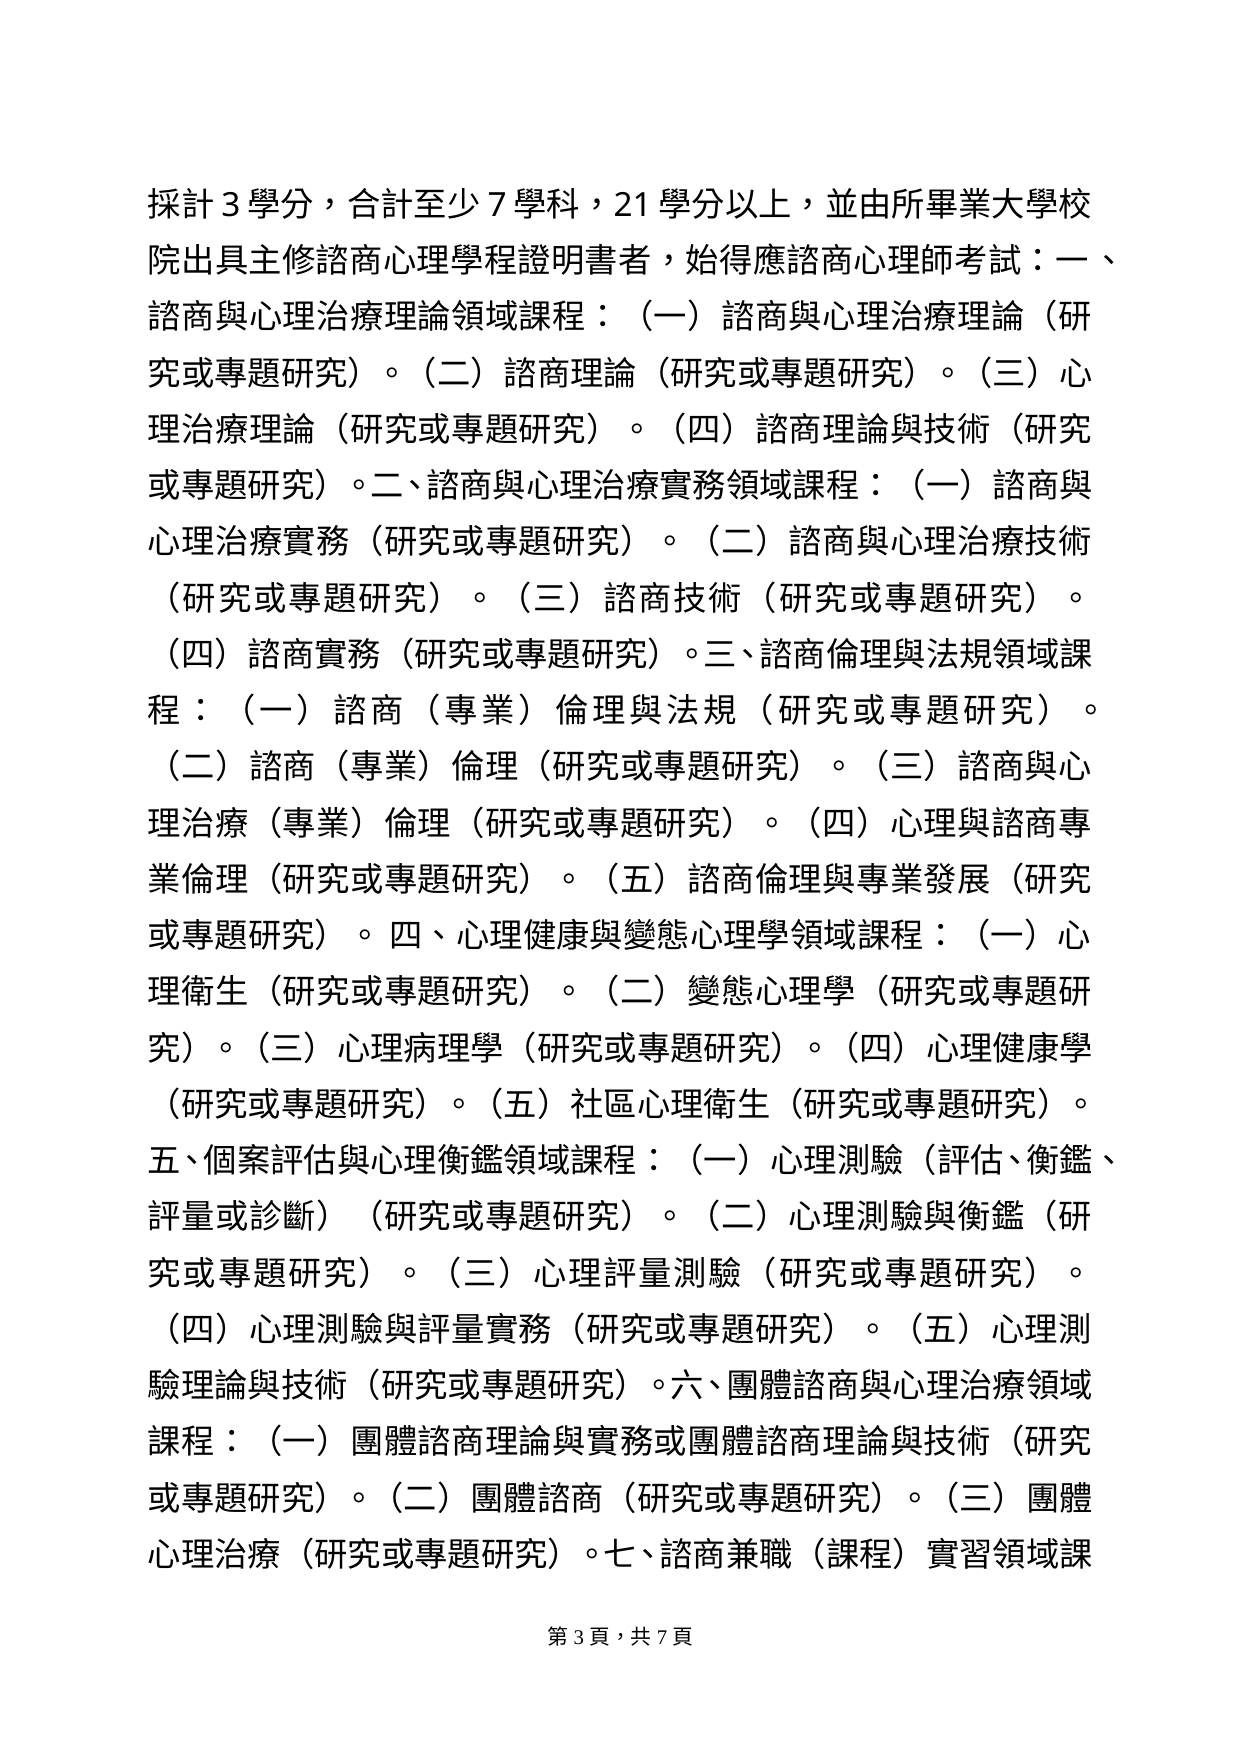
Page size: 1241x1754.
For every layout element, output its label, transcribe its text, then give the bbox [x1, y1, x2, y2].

text 按心理師法第2條第2項規定：「公立或立案之私立大學、獨立學院或符合教育部採認規定之國外大學、獨立學院諮商心理所、系、組或相關心理研究所主修諮商心理，並經實習至少1年成績及格，得有碩士以上學位者，得應諮商心理師考試。」次按心理師考試規則第7條規定：「（第1項）中華民國國民具有公立或立案之私立大學、獨立學院或符合教育部採認規定之國外大學、獨立學院諮商心理所、系、組或相關心理研究所主修諮商心理，並經實習至少1年成績及格，得有碩士以上學位者，得應諮商心理師考試。（第2項）自中華民國105年1月1日起，前項所稱相關心理研究所主修諮商心理，須在就讀碩士以上學位期間，修習課程包括下列7領域各課程，每1領域至少修習1科，每1學科至多採計3學分，合計至少7學科，21學分以上，並由所畢業大學校院出具主修諮商心理學程證明書者，始得應諮商心理師考試：一、諮商與心理治療理論領域課程：（一）諮商與心理治療理論（研究或專題研究）。（二）諮商理論（研究或專題研究）。（三）心理治療理論（研究或專題研究）。（四）諮商理論與技術（研究或專題研究）。二、諮商與心理治療實務領域課程：（一）諮商與心理治療實務（研究或專題研究）。（二）諮商與心理治療技術（研究或專題研究）。（三）諮商技術（研究或專題研究）。（四）諮商實務（研究或專題研究）。三、諮商倫理與法規領域課程：（一）諮商（專業）倫理與法規（研究或專題研究）。（二）諮商（專業）倫理（研究或專題研究）。（三）諮商與心理治療（專業）倫理（研究或專題研究）。（四）心理與諮商專業倫理（研究或專題研究）。（五）諮商倫理與專業發展（研究或專題研究）。 四、心理健康與變態心理學領域課程：（一）心理衛生（研究或專題研究）。（二）變態心理學（研究或專題研究）。（三）心理病理學（研究或專題研究）。（四）心理健康學（研究或專題研究）。（五）社區心理衛生（研究或專題研究）。五、個案評估與心理衡鑑領域課程：（一）心理測驗（評估、衡鑑、評量或診斷）（研究或專題研究）。（二）心理測驗與衡鑑（研究或專題研究）。（三）心理評量測驗（研究或專題研究）。（四）心理測驗與評量實務（研究或專題研究）。（五）心理測驗理論與技術（研究或專題研究）。六、團體諮商與心理治療領域課程：（一）團體諮商理論與實務或團體諮商理論與技術（研究或專題研究）。（二）團體諮商（研究或專題研究）。（三）團體心理治療（研究或專題研究）。七、諮商兼職（課程）實習領域課程：就讀碩士以上學位在學期間（非全職實習）之諮商兼職實習等相關課程科目。（第3項）中華民國104年12月31日前已畢業者，於原畢業學校或跨校補修不足課程及學分，經原畢業學校出具主修諮商心理學程證明書者，亦得應諮商心理師考試。（第4項）第1項所稱實習，係指在醫療機構、心理諮商所、大專院校諮商（輔導）中心、社區性心理衛生中心及其他經衛生福利部指定之機構實習；且應包括個別督導時數，至少50小時，成績及格，有證明文件者。……」又專門職業及技術人員考試法施行細則第5條規定：「（第1項）各種考試應考資格，除考試規則另有規定外，以各考試舉行前一日為認定基準。（第2項）應考人於各種考試開始時，不具備或喪失應考資格者，不得應考；已應考之科目均不予計分。……」。 [148, 174, 1092, 1580]
